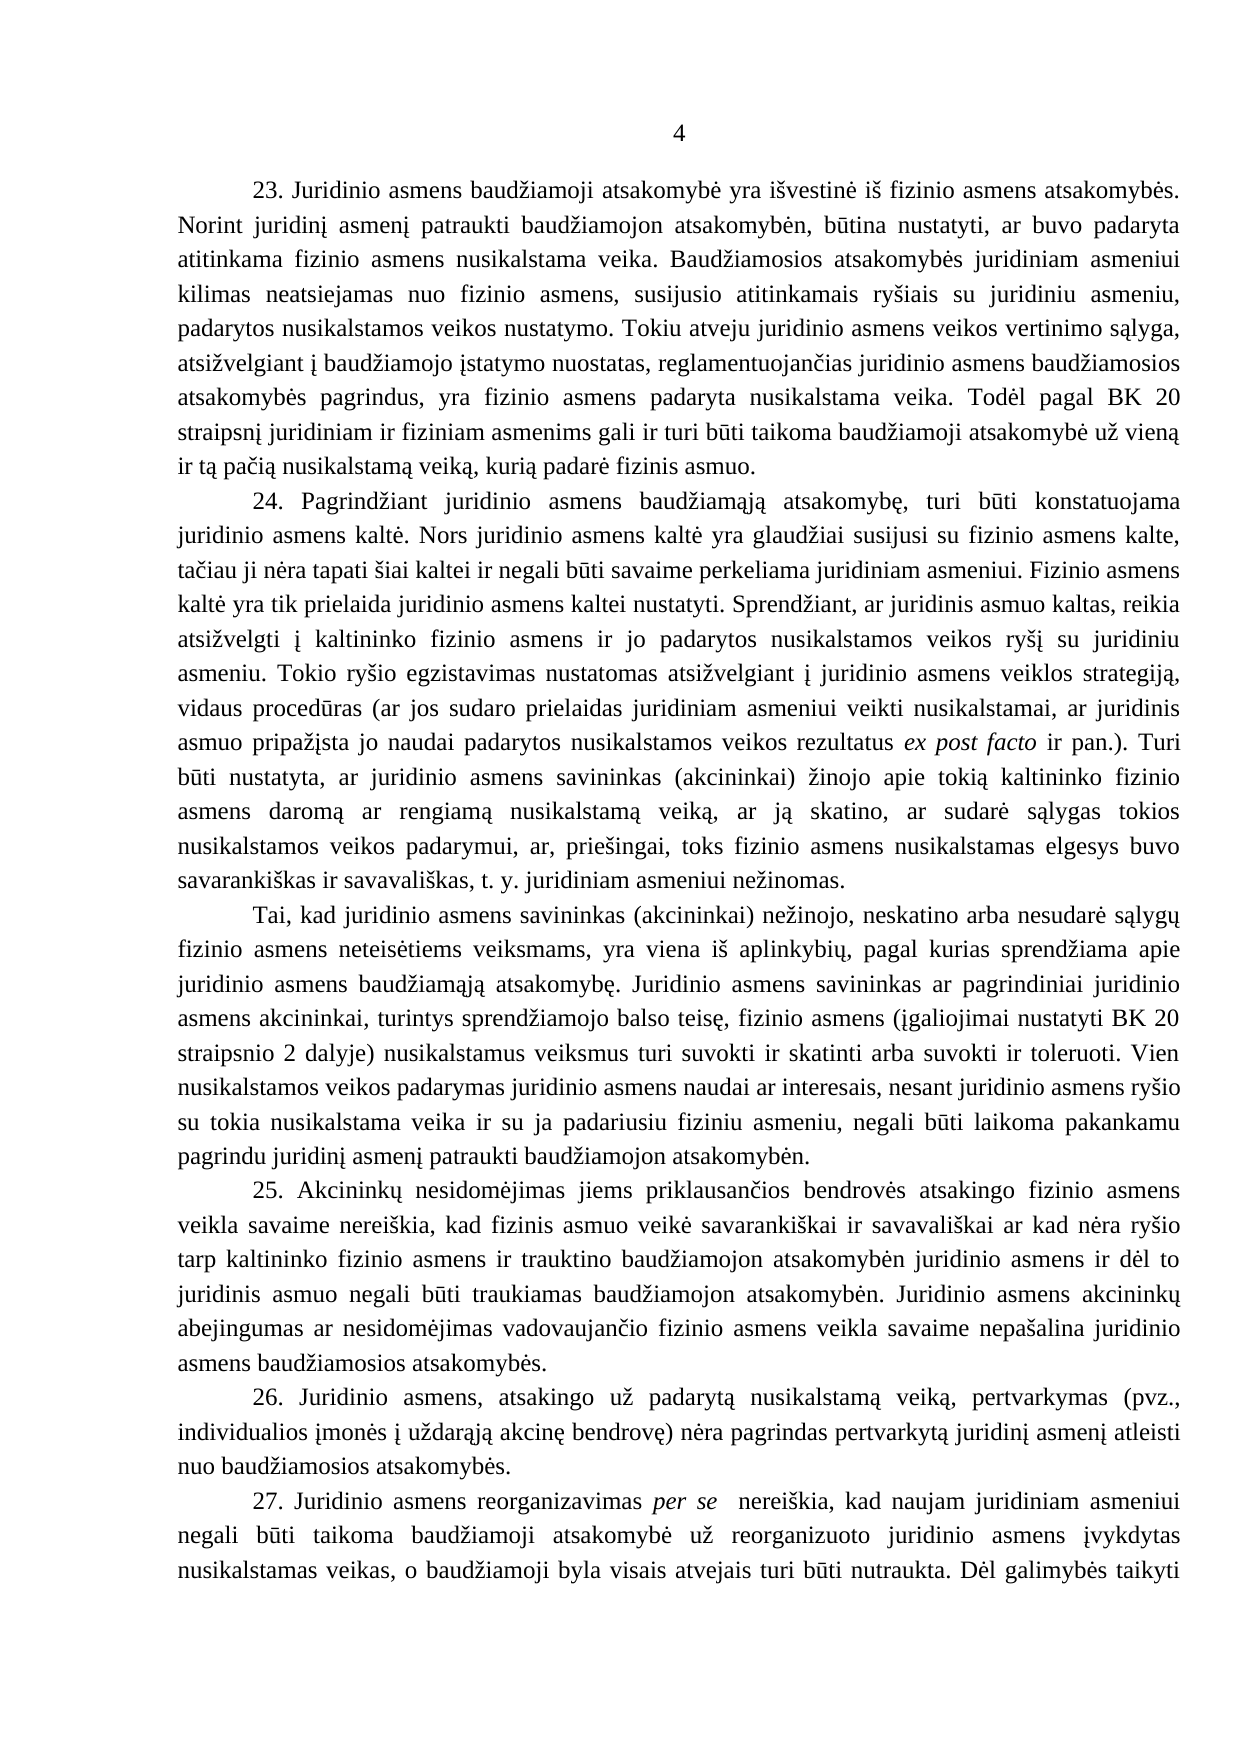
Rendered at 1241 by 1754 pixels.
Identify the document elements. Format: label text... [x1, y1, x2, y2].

text 26. Juridinio asmens, atsakingo už padarytą nusikalstamą veiką, pertvarkymas (pvz., individualios įmonės į uždarąją akcinę bendrovę) nėra pagrindas pertvarkytą juridinį asmenį atleisti nuo baudžiamosios atsakomybės. [177, 1382, 1181, 1480]
text 24. Pagrindžiant juridinio asmens baudžiamąją atsakomybę, turi būti konstatuojama juridinio asmens kaltė. Nors juridinio asmens kaltė yra glaudžiai susijusi su fizinio asmens kalte, tačiau ji nėra tapati šiai kaltei ir negali būti savaime perkeliama juridiniam asmeniui. Fizinio asmens kaltė yra tik prielaida juridinio asmens kaltei nustatyti. Sprendžiant, ar juridinis asmuo kaltas, reikia atsižvelgti į kaltininko fizinio asmens ir jo padarytos nusikalstamos veikos ryšį su juridiniu asmeniu. Tokio ryšio egzistavimas nustatomas atsižvelgiant į juridinio asmens veiklos strategiją, vidaus procedūras (ar jos sudaro prielaidas juridiniam asmeniui veikti nusikalstamai, ar juridinis asmuo pripažįsta jo naudai padarytos nusikalstamos veikos rezultatus ex post facto ir pan.). Turi būti nustatyta, ar juridinio asmens savininkas (akcininkai) žinojo apie tokią kaltininko fizinio asmens daromą ar rengiamą nusikalstamą veiką, ar ją skatino, ar sudarė sąlygas tokios nusikalstamos veikos padarymui, ar, priešingai, toks fizinio asmens nusikalstamas elgesys buvo savarankiškas ir savavališkas, t. y. juridiniam asmeniui nežinomas. [177, 486, 1181, 894]
text 27. Juridinio asmens reorganizavimas per se nereiškia, kad naujam juridiniam asmeniui negali būti taikoma baudžiamoji atsakomybė už reorganizuoto juridinio asmens įvykdytas nusikalstamas veikas, o baudžiamoji byla visais atvejais turi būti nutraukta. Dėl galimybės taikyti [177, 1486, 1181, 1583]
text Tai, kad juridinio asmens savininkas (akcininkai) nežinojo, neskatino arba nesudarė sąlygų fizinio asmens neteisėtiems veiksmams, yra viena iš aplinkybių, pagal kurias sprendžiama apie juridinio asmens baudžiamąją atsakomybę. Juridinio asmens savininkas ar pagrindiniai juridinio asmens akcininkai, turintys sprendžiamojo balso teisę, fizinio asmens (įgaliojimai nustatyti BK 20 straipsnio 2 dalyje) nusikalstamus veiksmus turi suvokti ir skatinti arba suvokti ir toleruoti. Vien nusikalstamos veikos padarymas juridinio asmens naudai ar interesais, nesant juridinio asmens ryšio su tokia nusikalstama veika ir su ja padariusiu fiziniu asmeniu, negali būti laikoma pakankamu pagrindu juridinį asmenį patraukti baudžiamojon atsakomybėn. [177, 900, 1181, 1170]
text 23. Juridinio asmens baudžiamoji atsakomybė yra išvestinė iš fizinio asmens atsakomybės. Norint juridinį asmenį patraukti baudžiamojon atsakomybėn, būtina nustatyti, ar buvo padaryta atitinkama fizinio asmens nusikalstama veika. Baudžiamosios atsakomybės juridiniam asmeniui kilimas neatsiejamas nuo fizinio asmens, susijusio atitinkamais ryšiais su juridiniu asmeniu, padarytos nusikalstamos veikos nustatymo. Tokiu atveju juridinio asmens veikos vertinimo sąlyga, atsižvelgiant į baudžiamojo įstatymo nuostatas, reglamentuojančias juridinio asmens baudžiamosios atsakomybės pagrindus, yra fizinio asmens padaryta nusikalstama veika. Todėl pagal BK 20 straipsnį juridiniam ir fiziniam asmenims gali ir turi būti taikoma baudžiamoji atsakomybė už vieną ir tą pačią nusikalstamą veiką, kurią padarė fizinis asmuo. [177, 176, 1181, 480]
text 25. Akcininkų nesidomėjimas jiems priklausančios bendrovės atsakingo fizinio asmens veikla savaime nereiškia, kad fizinis asmuo veikė savarankiškai ir savavališkai ar kad nėra ryšio tarp kaltininko fizinio asmens ir trauktino baudžiamojon atsakomybėn juridinio asmens ir dėl to juridinis asmuo negali būti traukiamas baudžiamojon atsakomybėn. Juridinio asmens akcininkų abejingumas ar nesidomėjimas vadovaujančio fizinio asmens veikla savaime nepašalina juridinio asmens baudžiamosios atsakomybės. [177, 1176, 1181, 1377]
